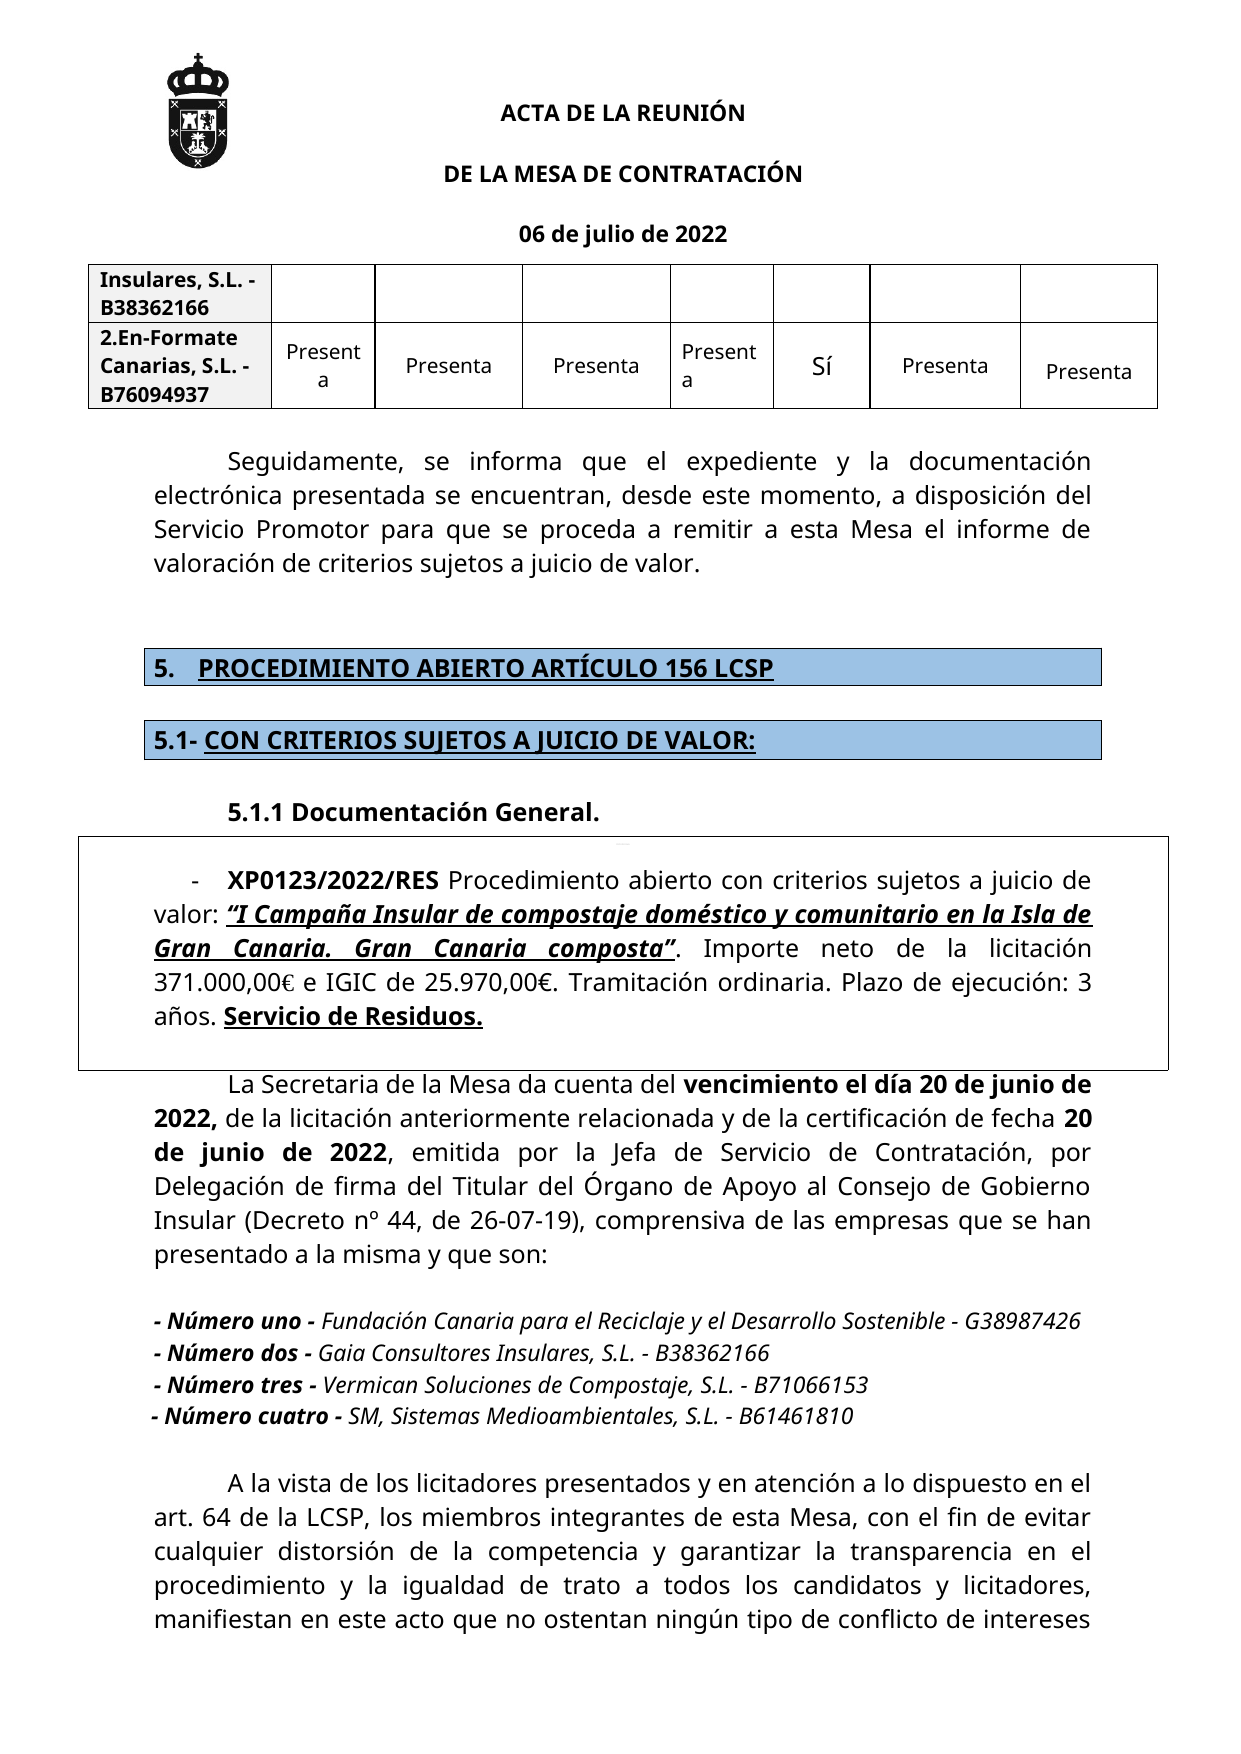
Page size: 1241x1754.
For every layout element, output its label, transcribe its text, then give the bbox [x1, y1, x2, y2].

table_cell [774, 265, 869, 322]
table_cell 2.En-Formate Canarias, S.L. - B76094937 [89, 323, 271, 408]
text - Número dos - Gaia Consultores Insulares, S.L. - B38362166 [153, 1337, 1093, 1368]
subtitle PROCEDIMIENTO ABIERTO ARTÍCULO 156 LCSP [145, 649, 1101, 685]
table_cell [1021, 265, 1157, 322]
table_cell [523, 265, 670, 322]
text - Número tres - Vermican Soluciones de Compostaje, S.L. - B71066153 [153, 1368, 1093, 1400]
picture [164, 50, 231, 171]
text 5.1- CON CRITERIOS SUJETOS A JUICIO DE VALOR: [145, 721, 1101, 759]
table_cell [272, 265, 374, 322]
list XP0123/2022/RES Procedimiento abierto con criterios sujetos a juicio de valor: “I Campaña Insular de compostaje doméstico y comunitario en la Isla de Gran Canaria. Gran Canaria composta”. Importe neto de la licitación 371.000,00€ e IGIC de 25.970,00€. Tramitación ordinaria. Plazo de ejecución: 3 años. Servicio de Residuos. [153, 862, 1093, 1033]
table_cell Presenta [671, 323, 773, 408]
text - Número uno - Fundación Canaria para el Reciclaje y el Desarrollo Sostenible - G38987426 [153, 1305, 1093, 1336]
text La Secretaria de la Mesa da cuenta del vencimiento el día 20 de junio de 2022, de la licitación anteriormente relacionada y de la certificación de fecha 20 de junio de 2022, emitida por la Jefa de Servicio de Contratación, por Delegación de firma del Titular del Órgano de Apoyo al Consejo de Gobierno Insular (Decreto nº 44, de 26-07-19), comprensiva de las empresas que se han presentado a la misma y que son: [153, 1067, 1093, 1271]
table_cell Presenta [871, 323, 1020, 408]
table_cell Presenta [523, 323, 670, 408]
text - Número cuatro - SM, Sistemas Medioambientales, S.L. - B61461810 [109, 1400, 1093, 1431]
text A la vista de los licitadores presentados y en atención a lo dispuesto en el art. 64 de la LCSP, los miembros integrantes de esta Mesa, con el fin de evitar cualquier distorsión de la competencia y garantizar la transparencia en el procedimiento y la igualdad de trato a todos los candidatos y licitadores, manifiestan en este acto que no ostentan ningún tipo de conflicto de intereses [153, 1466, 1093, 1636]
table_cell [671, 265, 773, 322]
table_cell Insulares, S.L. - B38362166 [89, 265, 271, 322]
text 5.1.1 Documentación General. [227, 794, 1093, 828]
table_cell Presenta [272, 323, 374, 408]
table_cell Presenta [1021, 323, 1157, 408]
table_cell Presenta [376, 323, 522, 408]
table_cell Sí [774, 323, 869, 408]
table_cell [871, 265, 1020, 322]
table_cell [376, 265, 522, 322]
text Seguidamente, se informa que el expediente y la documentación electrónica presentada se encuentran, desde este momento, a disposición del Servicio Promotor para que se proceda a remitir a esta Mesa el informe de valoración de criterios sujetos a juicio de valor. [153, 443, 1093, 579]
